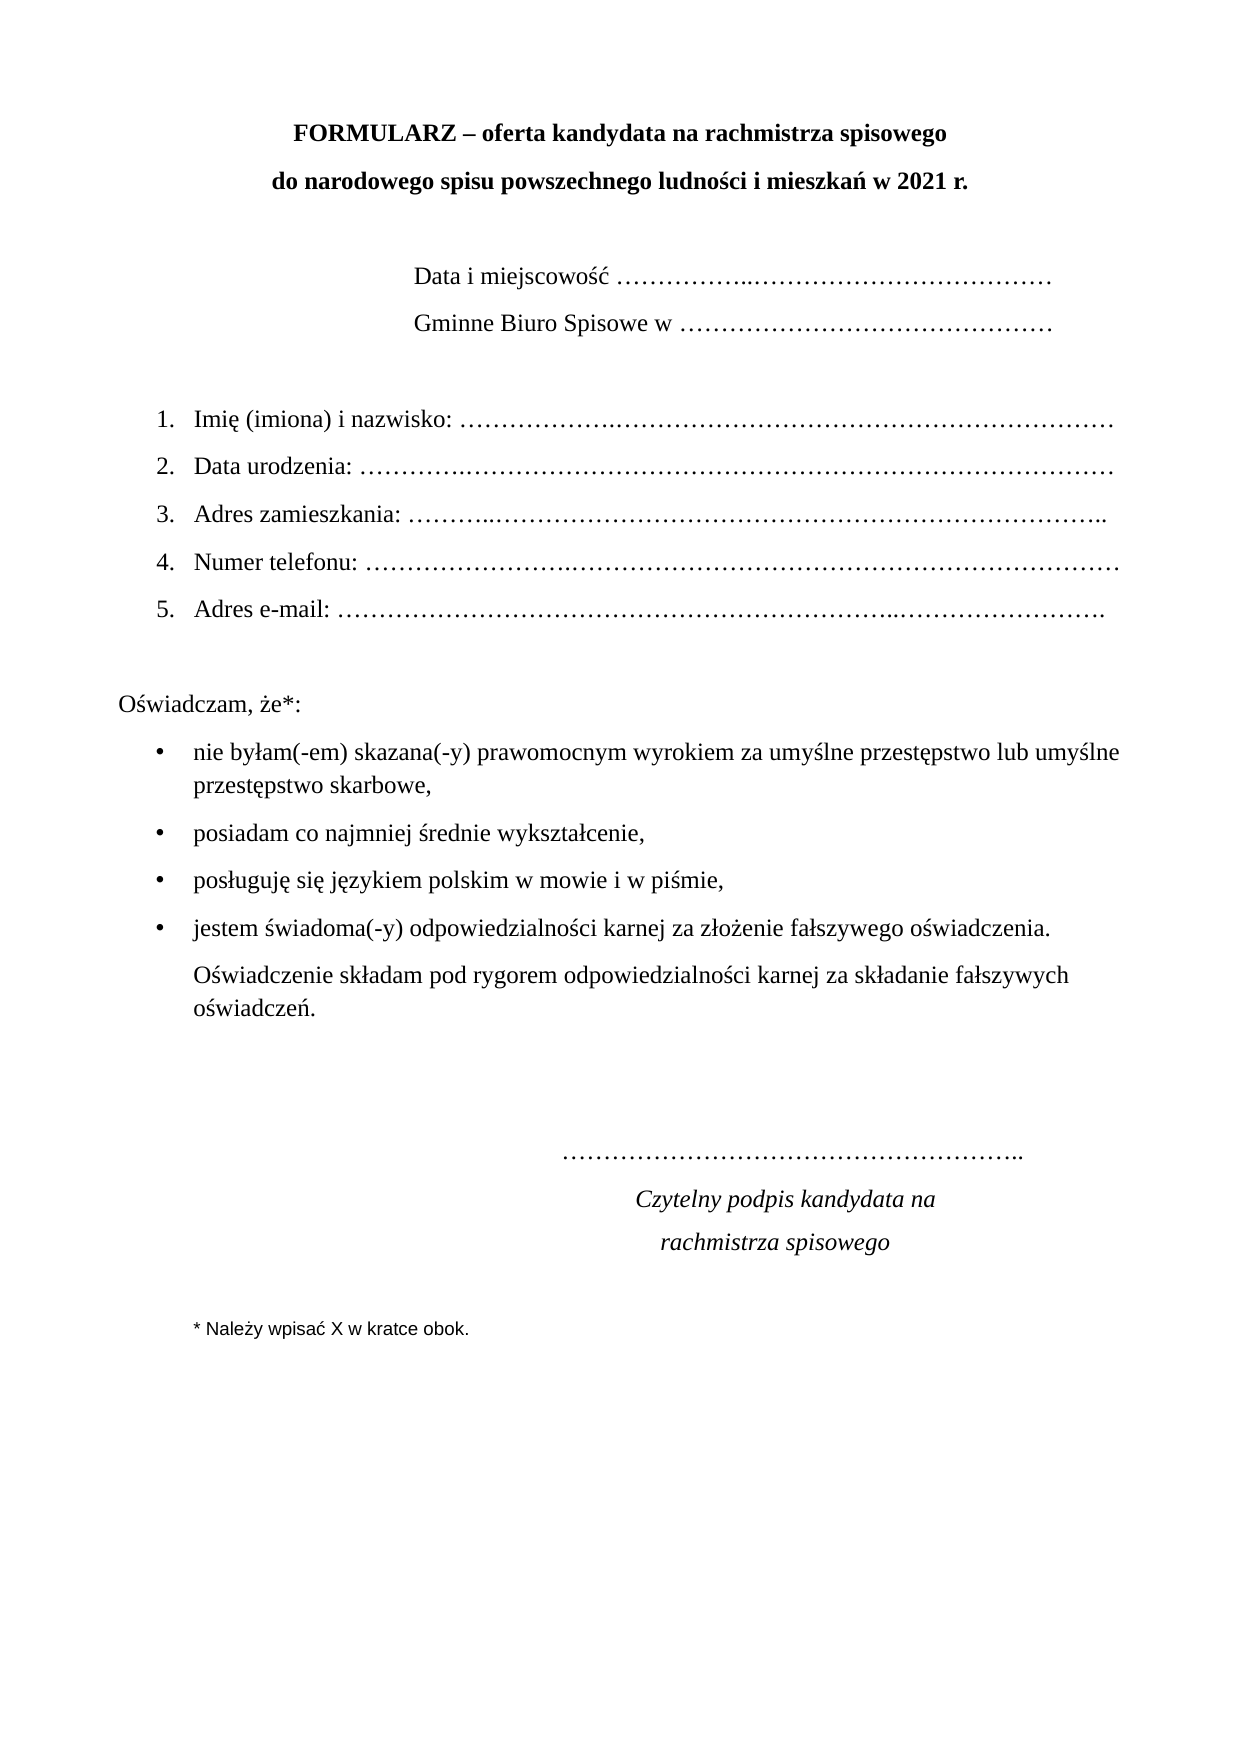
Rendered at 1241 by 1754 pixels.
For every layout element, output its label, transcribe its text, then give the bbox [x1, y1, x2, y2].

list posługuję się językiem polskim w mowie i w piśmie, [156, 865, 1122, 894]
text FORMULARZ – oferta kandydata na rachmistrza spisowego [118, 118, 1122, 147]
list Adres e-mail: …………………………………………………………..……………………. [156, 594, 1122, 623]
list posiadam co najmniej średnie wykształcenie, [156, 818, 1122, 846]
text Oświadczam, że*: [118, 689, 1122, 718]
text rachmistrza spisowego [561, 1227, 1122, 1256]
list Numer telefonu: …………………….………………………………………………………… [156, 547, 1122, 575]
text Gminne Biuro Spisowe w ……………………………………… [413, 308, 1122, 337]
text Oświadczenie składam pod rygorem odpowiedzialności karnej za składanie fałszywych oświadczeń. [193, 960, 1122, 1022]
text ……………………………………………….. [487, 1136, 1122, 1165]
text Czytelny podpis kandydata na [561, 1184, 1122, 1213]
list Adres zamieszkania: ………..……………………………………………………………….. [156, 499, 1122, 528]
list Data urodzenia: ………….…………………………………………………………………… [156, 451, 1122, 480]
list * Należy wpisać X w kratce obok. [193, 1318, 1122, 1340]
list Imię (imiona) i nazwisko: ……………….…………………………………………………… [156, 404, 1122, 432]
list nie byłam(-em) skazana(-y) prawomocnym wyrokiem za umyślne przestępstwo lub umyślne przestępstwo skarbowe, [156, 737, 1122, 799]
list jestem świadoma(-y) odpowiedzialności karnej za złożenie fałszywego oświadczenia. [156, 913, 1122, 942]
text Data i miejscowość ……………..……………………………… [413, 261, 1122, 290]
text do narodowego spisu powszechnego ludności i mieszkań w 2021 r. [118, 166, 1122, 194]
